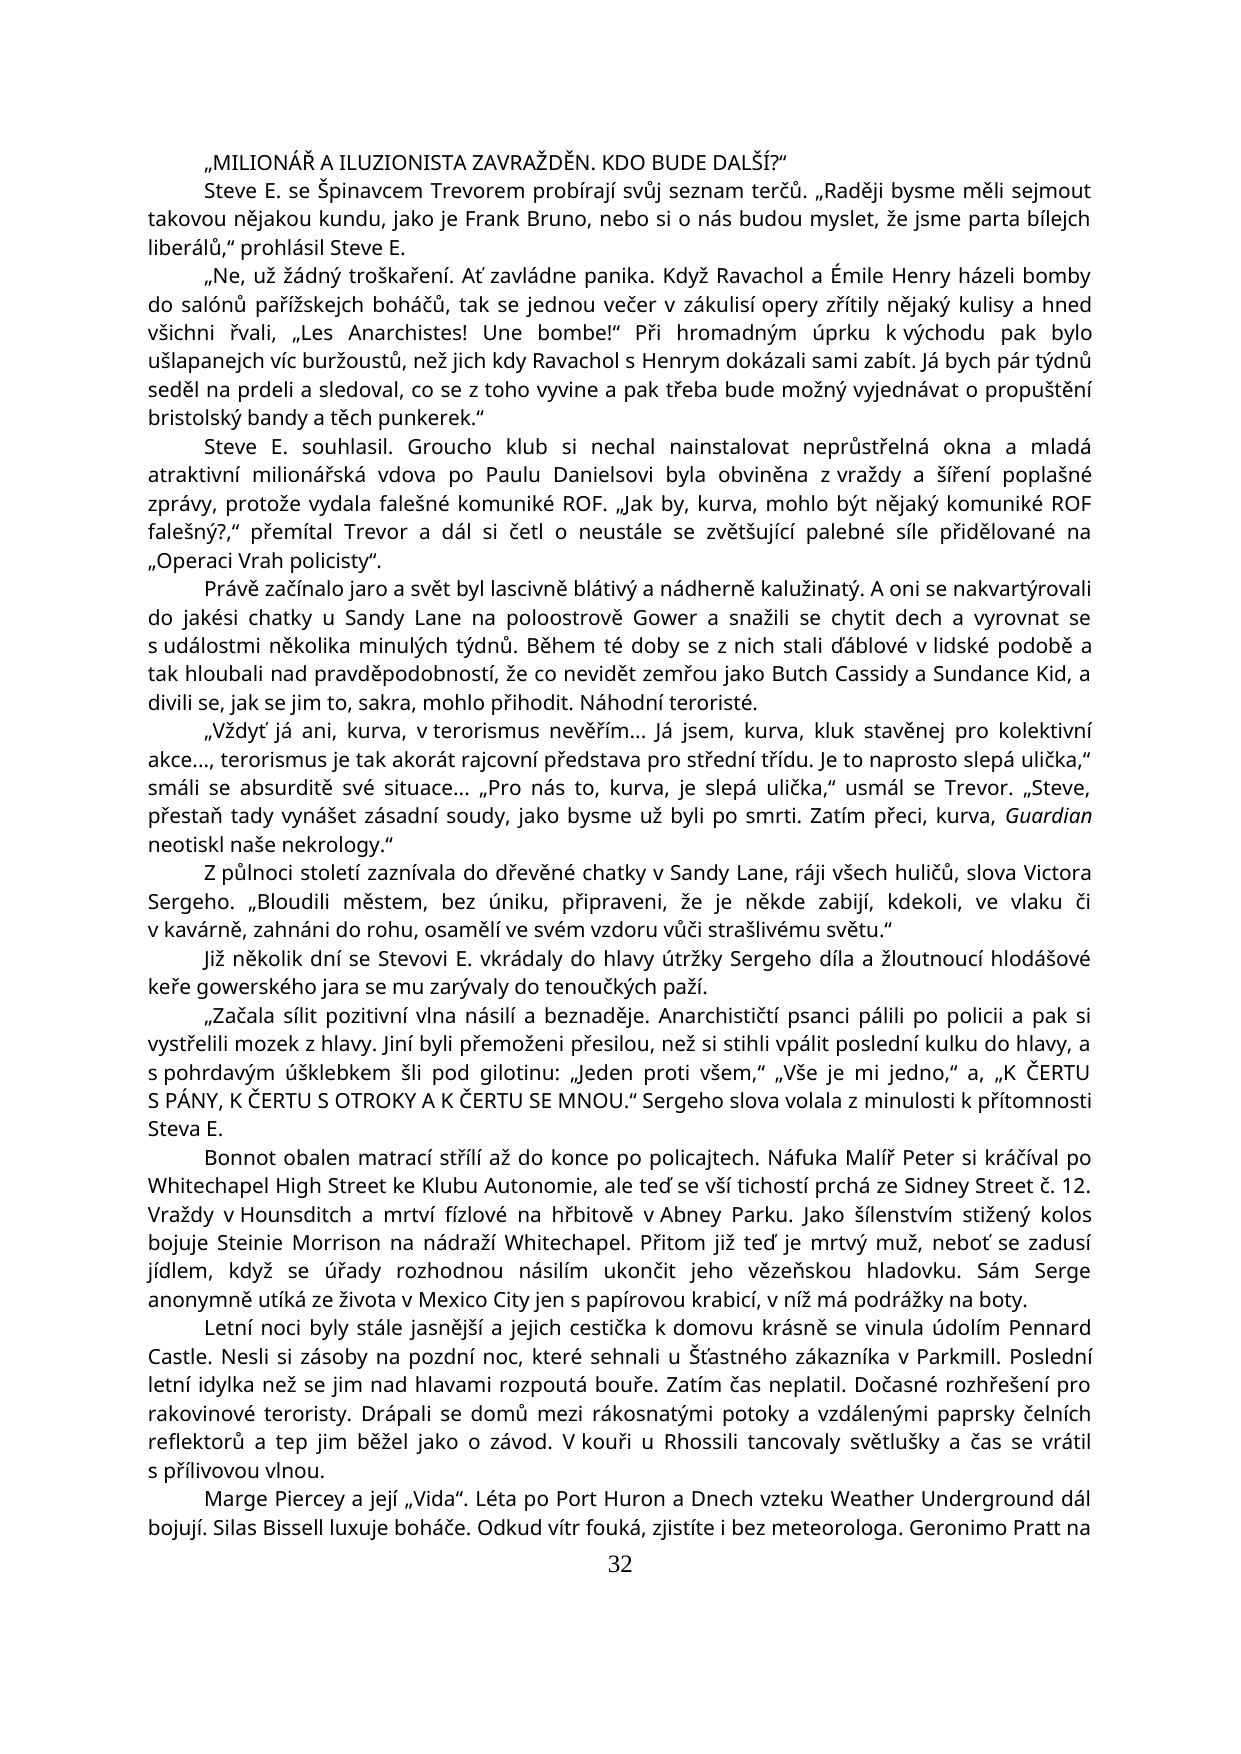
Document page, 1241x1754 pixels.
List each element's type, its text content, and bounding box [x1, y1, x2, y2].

text Právě začínalo jaro a svět byl lascivně blátivý a nádherně kalužinatý. A oni se nakvartýrovali do jakési chatky u Sandy Lane na poloostrově Gower a snažili se chytit dech a vyrovnat se s událostmi několika minulých týdnů. Během té doby se z nich stali ďáblové v lidské podobě a tak hloubali nad pravděpodobností, že co nevidět zemřou jako Butch Cassidy a Sundance Kid, a divili se, jak se jim to, sakra, mohlo přihodit. Náhodní teroristé. [148, 574, 1093, 716]
text Již několik dní se Stevovi E. vkrádaly do hlavy útržky Sergeho díla a žloutnoucí hlodášové keře gowerského jara se mu zarývaly do tenoučkých paží. [148, 944, 1093, 1001]
text Marge Piercey a její „Vida“. Léta po Port Huron a Dnech vzteku Weather Underground dál bojují. Silas Bissell luxuje boháče. Odkud vítr fouká, zjistíte i bez meteorologa. Geronimo Pratt na [148, 1484, 1093, 1541]
text Bonnot obalen matrací střílí až do konce po policajtech. Náfuka Malíř Peter si kráčíval po Whitechapel High Street ke Klubu Autonomie, ale teď se vší tichostí prchá ze Sidney Street č. 12. Vraždy v Hounsditch a mrtví fízlové na hřbitově v Abney Parku. Jako šílenstvím stižený kolos bojuje Steinie Morrison na nádraží Whitechapel. Přitom již teď je mrtvý muž, neboť se zadusí jídlem, když se úřady rozhodnou násilím ukončit jeho vězeňskou hladovku. Sám Serge anonymně utíká ze života v Mexico City jen s papírovou krabicí, v níž má podrážky na boty. [148, 1143, 1093, 1313]
text „Vždyť já ani, kurva, v terorismus nevěřím... Já jsem, kurva, kluk stavěnej pro kolektivní akce..., terorismus je tak akorát rajcovní představa pro střední třídu. Je to naprosto slepá ulička,“ smáli se absurditě své situace... „Pro nás to, kurva, je slepá ulička,“ usmál se Trevor. „Steve, přestaň tady vynášet zásadní soudy, jako bysme už byli po smrti. Zatím přeci, kurva, Guardian neotiskl naše nekrology.“ [148, 716, 1093, 858]
text „Ne, už žádný troškaření. Ať zavládne panika. Když Ravachol a Émile Henry házeli bomby do salónů pařížskejch boháčů, tak se jednou večer v zákulisí opery zřítily nějaký kulisy a hned všichni řvali, „Les Anarchistes! Une bombe!“ Při hromadným úprku k východu pak bylo ušlapanejch víc buržoustů, než jich kdy Ravachol s Henrym dokázali sami zabít. Já bych pár týdnů seděl na prdeli a sledoval, co se z toho vyvine a pak třeba bude možný vyjednávat o propuštění bristolský bandy a těch punkerek.“ [148, 261, 1093, 432]
text Steve E. souhlasil. Groucho klub si nechal nainstalovat neprůstřelná okna a mladá atraktivní milionářská vdova po Paulu Danielsovi byla obviněna z vraždy a šíření poplašné zprávy, protože vydala falešné komuniké ROF. „Jak by, kurva, mohlo být nějaký komuniké ROF falešný?,“ přemítal Trevor a dál si četl o neustále se zvětšující palebné síle přidělované na „Operaci Vrah policisty“. [148, 432, 1093, 574]
text Z půlnoci století zaznívala do dřevěné chatky v Sandy Lane, ráji všech huličů, slova Victora Sergeho. „Bloudili městem, bez úniku, připraveni, že je někde zabijí, kdekoli, ve vlaku či v kavárně, zahnáni do rohu, osamělí ve svém vzdoru vůči strašlivému světu.“ [148, 858, 1093, 944]
text „Začala sílit pozitivní vlna násilí a beznaděje. Anarchističtí psanci pálili po policii a pak si vystřelili mozek z hlavy. Jiní byli přemoženi přesilou, než si stihli vpálit poslední kulku do hlavy, a s pohrdavým úšklebkem šli pod gilotinu: „Jeden proti všem,“ „Vše je mi jedno,“ a, „K ČERTU S PÁNY, K ČERTU S OTROKY A K ČERTU SE MNOU.“ Sergeho slova volala z minulosti k přítomnosti Steva E. [148, 1001, 1093, 1143]
text Steve E. se Špinavcem Trevorem probírají svůj seznam terčů. „Raději bysme měli sejmout takovou nějakou kundu, jako je Frank Bruno, nebo si o nás budou myslet, že jsme parta bílejch liberálů,“ prohlásil Steve E. [148, 176, 1093, 261]
text Letní noci byly stále jasnější a jejich cestička k domovu krásně se vinula údolím Pennard Castle. Nesli si zásoby na pozdní noc, které sehnali u Šťastného zákazníka v Parkmill. Poslední letní idylka než se jim nad hlavami rozpoutá bouře. Zatím čas neplatil. Dočasné rozhřešení pro rakovinové teroristy. Drápali se domů mezi rákosnatými potoky a vzdálenými paprsky čelních reflektorů a tep jim běžel jako o závod. V kouři u Rhossili tancovaly světlušky a čas se vrátil s přílivovou vlnou. [148, 1313, 1093, 1484]
text „MILIONÁŘ A ILUZIONISTA ZAVRAŽDĚN. KDO BUDE DALŠÍ?“ [148, 148, 1093, 176]
